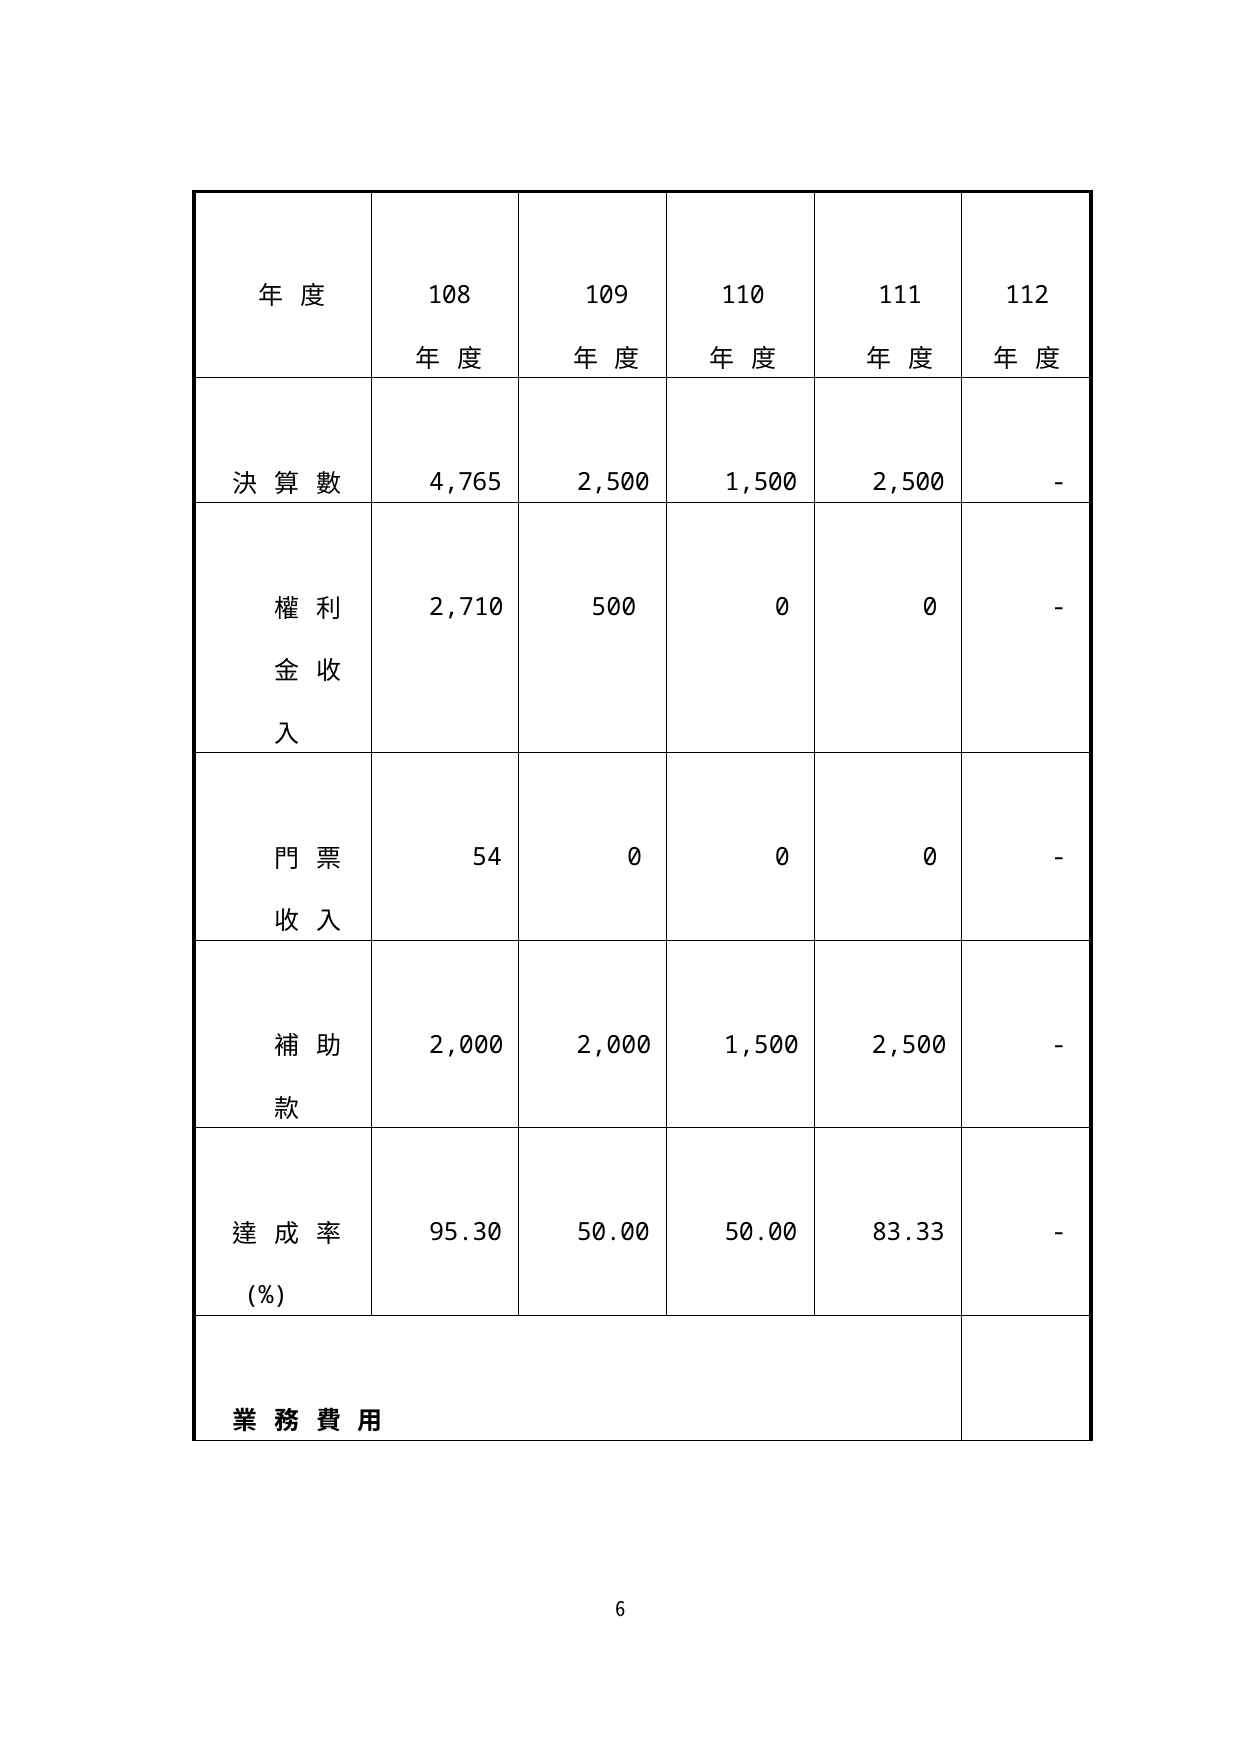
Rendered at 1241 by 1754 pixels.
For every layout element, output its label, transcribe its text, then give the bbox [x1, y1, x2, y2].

table_cell 50.00 [667, 1128, 814, 1314]
table_cell [962, 1316, 1089, 1439]
table_cell 500 [519, 503, 666, 752]
table_header 109年度 [519, 193, 666, 377]
table_header 110年度 [667, 193, 814, 377]
table_cell 50.00 [519, 1128, 666, 1314]
table_cell 0 [667, 503, 814, 752]
table_cell 4,765 [372, 378, 518, 502]
table_cell - [962, 503, 1089, 752]
table_cell 0 [815, 503, 961, 752]
table_cell 補助款 [196, 941, 371, 1127]
table_cell - [962, 753, 1089, 939]
table_header 年度 [196, 193, 371, 377]
table_header 112年度 [962, 193, 1089, 377]
table_cell 門票收入 [196, 753, 371, 939]
table_cell 0 [519, 753, 666, 939]
table_cell 2,000 [372, 941, 518, 1127]
table_cell 0 [815, 753, 961, 939]
table_cell 權利金收入 [196, 503, 371, 752]
table_header 111年度 [815, 193, 961, 377]
table_cell 1,500 [667, 941, 814, 1127]
table_cell 業務費用 [196, 1316, 961, 1439]
table_cell 54 [372, 753, 518, 939]
table_cell 2,000 [519, 941, 666, 1127]
table_cell - [962, 378, 1089, 502]
table_cell 83.33 [815, 1128, 961, 1314]
table_cell 2,500 [815, 378, 961, 502]
table_cell - [962, 1128, 1089, 1314]
table_cell 2,500 [815, 941, 961, 1127]
table_cell - [962, 941, 1089, 1127]
table_cell 2,710 [372, 503, 518, 752]
table_cell 1,500 [667, 378, 814, 502]
table_cell 決算數 [196, 378, 371, 502]
table_cell 95.30 [372, 1128, 518, 1314]
table_cell 2,500 [519, 378, 666, 502]
table_cell 0 [667, 753, 814, 939]
table_cell 達成率(%) [196, 1128, 371, 1314]
table_header 108年度 [372, 193, 518, 377]
